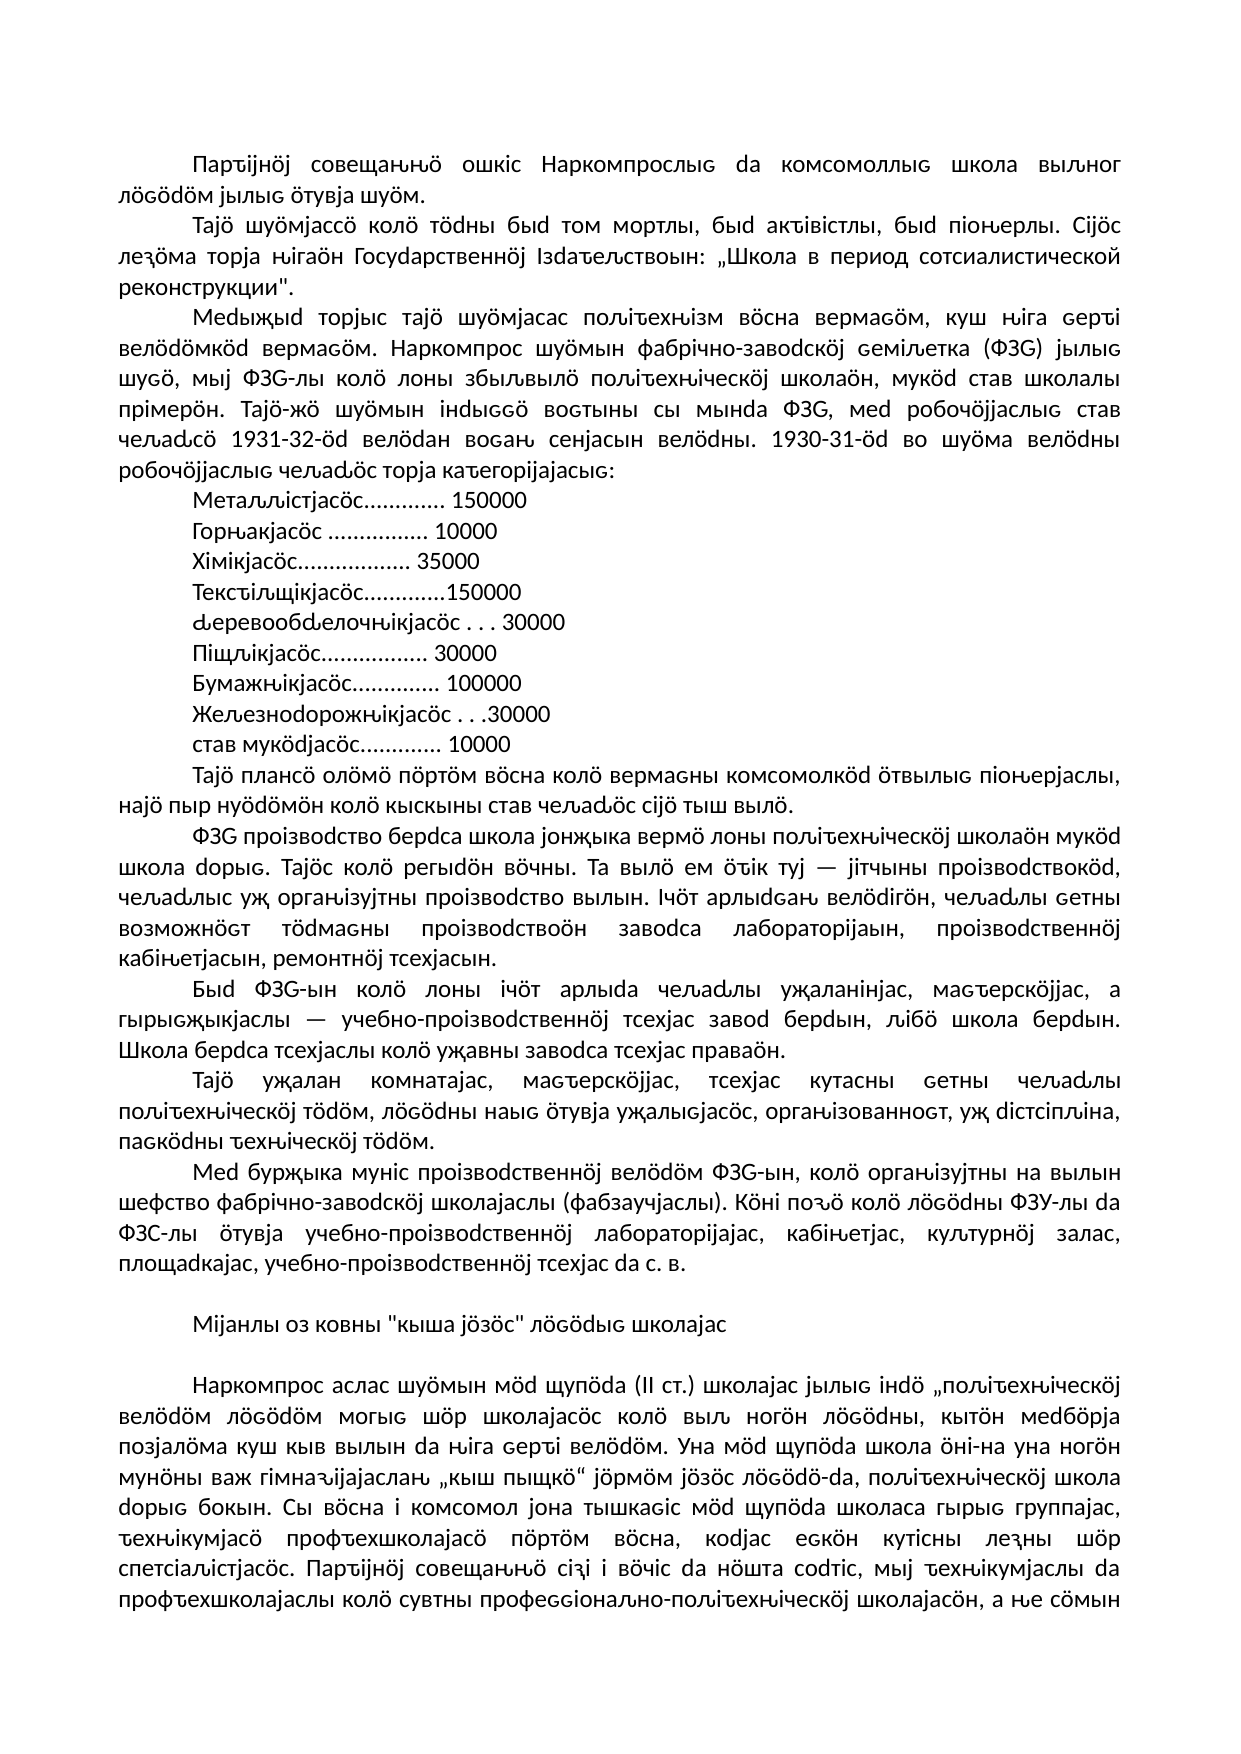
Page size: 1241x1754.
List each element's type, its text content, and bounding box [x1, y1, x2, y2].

text Піщԉікјасӧс................. 30000 [118, 637, 1122, 667]
text Тајӧ шуӧмјассӧ колӧ тӧԁны быԁ том мортлы, быԁ акԏівістлы, быԁ піоԋерлы. Сіјӧс леԇӧма торја ԋігаӧн Госуԁарственнӧј Ізԁаԏеԉствоын: „Школа в период сотсиалистической реконструкции". [118, 210, 1122, 301]
text Бумажԋікјасӧс.............. 100000 [118, 667, 1122, 698]
text Быԁ ФЗԌ-ын колӧ лоны ічӧт арлыԁа чеԉаԃлы уҗаланінјас, маԍԏерскӧјјас, а гырыԍҗыкјаслы — учебно-проізвоԁственнӧј тсехјас завоԁ берԁын, ԉібӧ школа берԁын. Школа берԁса тсехјаслы колӧ уҗавны завоԁса тсехјас праваӧн. [118, 973, 1122, 1064]
text Тексԏіԉщікјасӧс.............150000 [118, 576, 1122, 606]
text Тајӧ уҗалан комнатајас, маԍԏерскӧјјас, тсехјас кутасны ԍетны чеԉаԃлы поԉіԏехԋіческӧј тӧԁӧм, лӧԍӧԁны наыԍ ӧтувја уҗалыԍјасӧс, оргаԋізованноԍт, уҗ ԁістсіпԉіна, паԍкӧԁны ԏехԋіческӧј тӧԁӧм. [118, 1064, 1122, 1156]
text Меԁыҗыԁ торјыс тајӧ шуӧмјасас поԉіԏехԋізм вӧсна вермаԍӧм, куш ԋіга ԍерԏі велӧԁӧмкӧԁ вермаԍӧм. Наркомпрос шуӧмын фабрічно-завоԁскӧј ԍеміԉетка (ФЗԌ) јылыԍ шуԍӧ, мыј ФЗԌ-лы колӧ лоны збыԉвылӧ поԉіԏехԋіческӧј школаӧн, мукӧԁ став школалы прімерӧн. Тајӧ-жӧ шуӧмын інԁыԍԍӧ воԍтыны сы мынԁа ФЗԌ, меԁ робочӧјјаслыԍ став чеԉаԃсӧ 1931-32-ӧԁ велӧԁан воԍаԋ сенјасын велӧԁны. 1930-31-ӧԁ во шуӧма велӧԁны робочӧјјаслыԍ чеԉаԃӧс торја каԏегоріјајасыԍ: [118, 301, 1122, 484]
text Ԃеревообԃелочԋікјасӧс . . . 30000 [118, 606, 1122, 637]
text Горԋакјасӧс ................ 10000 [118, 515, 1122, 545]
text Метаԉԉістјасӧс............. 150000 [118, 484, 1122, 515]
text Тајӧ плансӧ олӧмӧ пӧртӧм вӧсна колӧ вермаԍны комсомолкӧԁ ӧтвылыԍ піоԋерјаслы, најӧ пыр нуӧԁӧмӧн колӧ кыскыны став чеԉаԃӧс сіјӧ тыш вылӧ. [118, 759, 1122, 820]
text Хімікјасӧс.................. 35000 [118, 545, 1122, 576]
text Жеԉезноԁорожԋікјасӧс . . .30000 [118, 698, 1122, 728]
text Міјанлы оз ковны "кыша јӧзӧс" лӧԍӧԁыԍ школајас [118, 1308, 1122, 1339]
text Наркомпрос аслас шуӧмын мӧԁ щупӧԁа (II ст.) школајас јылыԍ інԁӧ „поԉіԏехԋіческӧј велӧԁӧм лӧԍӧԁӧм могыԍ шӧр школајасӧс колӧ выԉ ногӧн лӧԍӧԁны, кытӧн меԁбӧрја позјалӧма куш кыв вылын ԁа ԋіга ԍерԏі велӧԁӧм. Уна мӧԁ щупӧԁа школа ӧні-на уна ногӧн мунӧны важ гімнаԅіјајаслаԋ „кыш пыщкӧ“ јӧрмӧм јӧзӧс лӧԍӧԁӧ-ԁа, поԉіԏехԋіческӧј школа ԁорыԍ бокын. Сы вӧсна і комсомол јона тышкаԍіс мӧԁ щупӧԁа школаса гырыԍ группајас, ԏехԋікумјасӧ профԏехшколајасӧ пӧртӧм вӧсна, коԁјас еԍкӧн кутісны леԇны шӧр спетсіаԉістјасӧс. Парԏіјнӧј совещаԋԋӧ сіԇі і вӧчіс ԁа нӧшта соԁтіс, мыј ԏехԋікумјаслы ԁа профԏехшколајаслы колӧ сувтны профеԍԍіонаԉно-поԉіԏехԋіческӧј школајасӧн, а ԋе сӧмын [118, 1369, 1122, 1614]
text Парԏіјнӧј совещаԋԋӧ ошкіс Наркомпрослыԍ ԁа комсомоллыԍ школа выԉног лӧԍӧԁӧм јылыԍ ӧтувја шуӧм. [118, 149, 1122, 210]
text ФЗԌ проізвоԁство берԁса школа јонҗыка вермӧ лоны поԉіԏехԋіческӧј школаӧн мукӧԁ школа ԁорыԍ. Тајӧс колӧ регыԁӧн вӧчны. Та вылӧ ем ӧԏік туј — јітчыны проізвоԁствокӧԁ, чеԉаԃлыс уҗ оргаԋізујтны проізвоԁство вылын. Ічӧт арлыԁԍаԋ велӧԁігӧн, чеԉаԃлы ԍетны возможнӧԍт тӧԁмаԍны проізвоԁствоӧн завоԁса лабораторіјаын, проізвоԁственнӧј кабіԋетјасын, ремонтнӧј тсехјасын. [118, 820, 1122, 973]
text став мукӧԁјасӧс............. 10000 [118, 728, 1122, 759]
text Меԁ бурҗыка муніс проізвоԁственнӧј велӧԁӧм ФЗԌ-ын, колӧ оргаԋізујтны на вылын шефство фабрічно-завоԁскӧј школајаслы (фабзаучјаслы). Кӧні поԅӧ колӧ лӧԍӧԁны ФЗУ-лы ԁа ФЗС-лы ӧтувја учебно-проізвоԁственнӧј лабораторіјајас, кабіԋетјас, куԉтурнӧј залас, площаԁкајас, учебно-проізвоԁственнӧј тсехјас ԁа с. в. [118, 1156, 1122, 1278]
